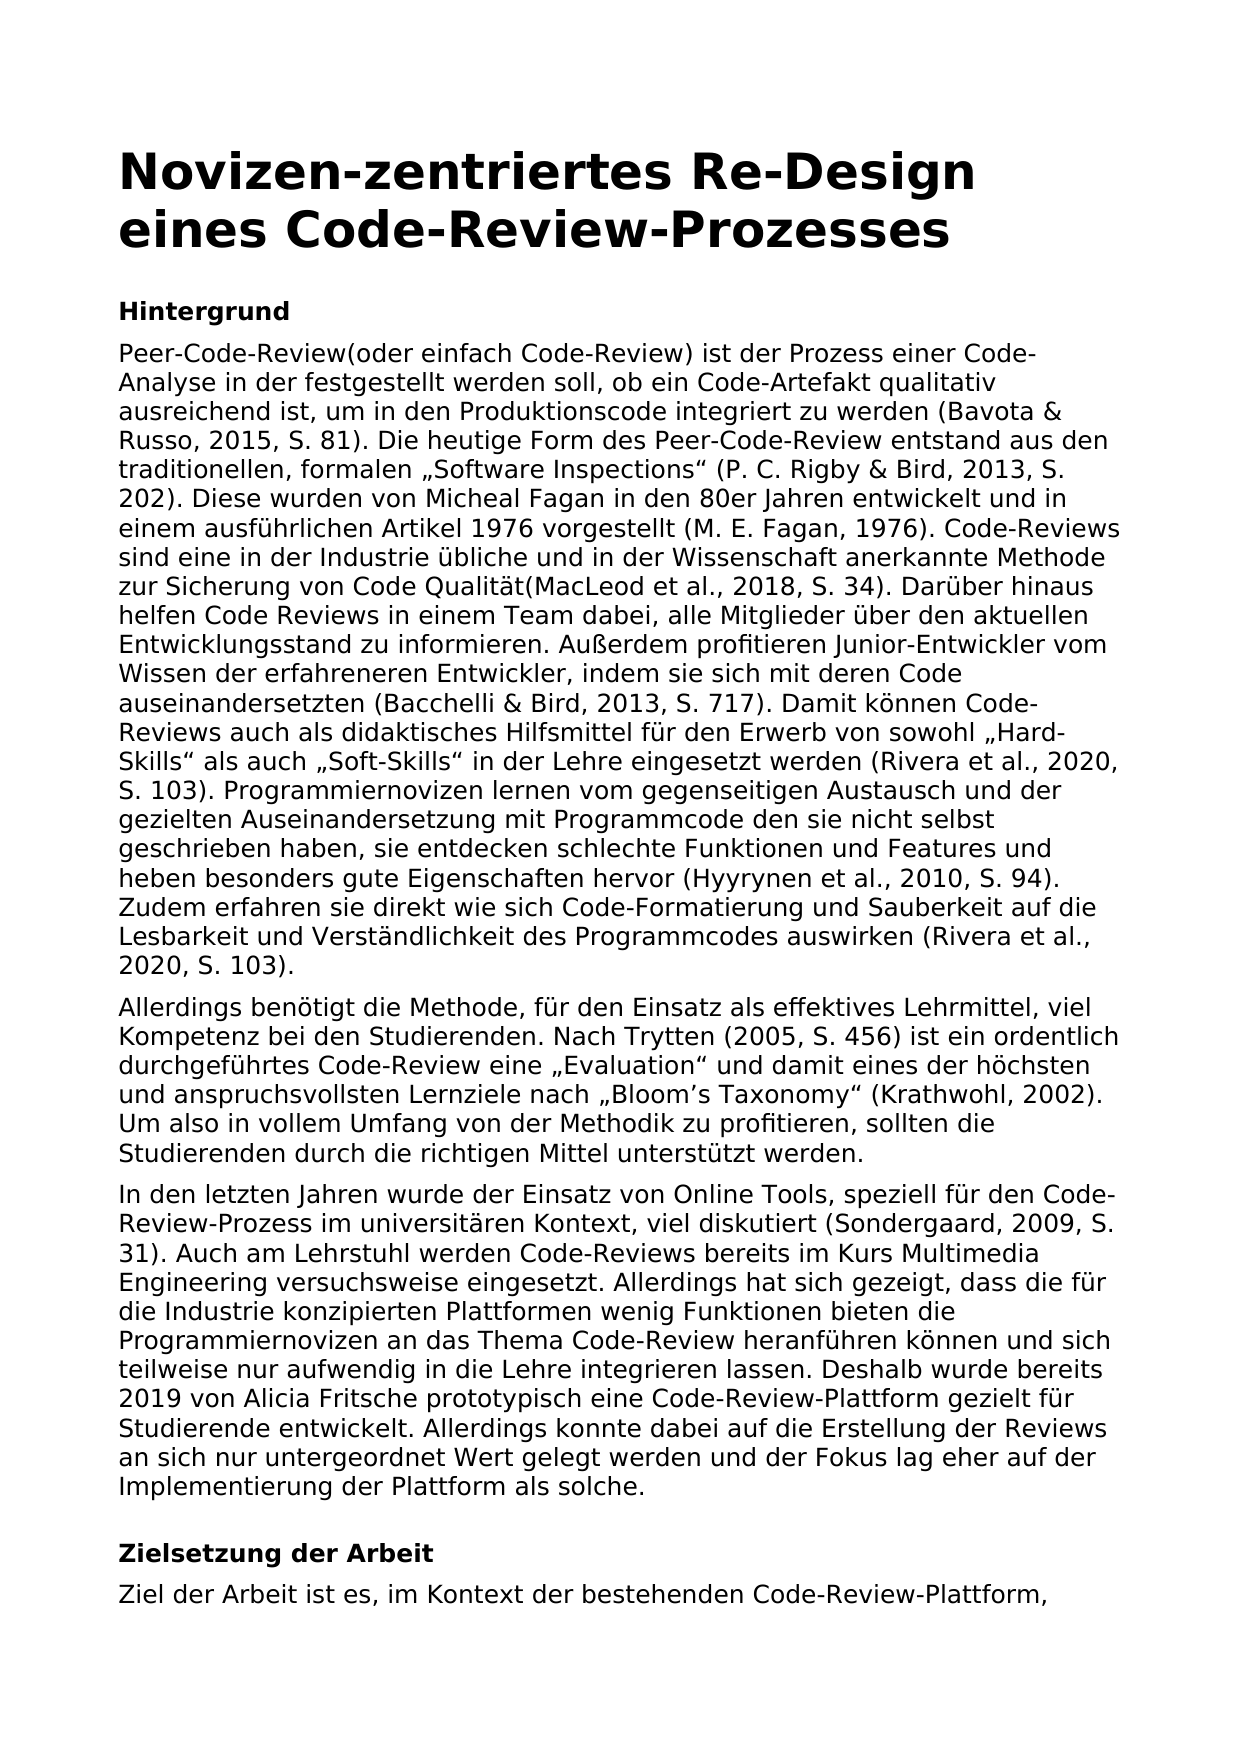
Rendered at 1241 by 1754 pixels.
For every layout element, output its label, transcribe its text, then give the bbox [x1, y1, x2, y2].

subtitle Novizen-zentriertes Re-Design eines Code-Review-Prozesses [118, 143, 1122, 259]
subtitle Zielsetzung der Arbeit [118, 1539, 1122, 1568]
text Allerdings benötigt die Methode, für den Einsatz als effektives Lehrmittel, viel Kompetenz bei den Studierenden. Nach Trytten (2005, S. 456) ist ein ordentlich durchgeführtes Code-Review eine „Evaluation“ und damit eines der höchsten und anspruchsvollsten Lernziele nach „Bloom’s Taxonomy“ (Krathwohl, 2002). Um also in vollem Umfang von der Methodik zu profitieren, sollten die Studierenden durch die richtigen Mittel unterstützt werden. [118, 993, 1122, 1168]
subtitle Hintergrund [118, 297, 1122, 326]
text Peer-Code-Review(oder einfach Code-Review) ist der Prozess einer Code-Analyse in der festgestellt werden soll, ob ein Code-Artefakt qualitativ ausreichend ist, um in den Produktionscode integriert zu werden (Bavota & Russo, 2015, S. 81). Die heutige Form des Peer-Code-Review entstand aus den traditionellen, formalen „Software Inspections“ (P. C. Rigby & Bird, 2013, S. 202). Diese wurden von Micheal Fagan in den 80er Jahren entwickelt und in einem ausführlichen Artikel 1976 vorgestellt (M. E. Fagan, 1976). Code-Reviews sind eine in der Industrie übliche und in der Wissenschaft anerkannte Methode zur Sicherung von Code Qualität(MacLeod et al., 2018, S. 34). Darüber hinaus helfen Code Reviews in einem Team dabei, alle Mitglieder über den aktuellen Entwicklungsstand zu informieren. Außerdem profitieren Junior-Entwickler vom Wissen der erfahreneren Entwickler, indem sie sich mit deren Code auseinandersetzten (Bacchelli & Bird, 2013, S. 717). Damit können Code-Reviews auch als didaktisches Hilfsmittel für den Erwerb von sowohl „Hard-Skills“ als auch „Soft-Skills“ in der Lehre eingesetzt werden (Rivera et al., 2020, S. 103). Programmiernovizen lernen vom gegenseitigen Austausch und der gezielten Auseinandersetzung mit Programmcode den sie nicht selbst geschrieben haben, sie entdecken schlechte Funktionen und Features und heben besonders gute Eigenschaften hervor (Hyyrynen et al., 2010, S. 94). Zudem erfahren sie direkt wie sich Code-Formatierung und Sauberkeit auf die Lesbarkeit und Verständlichkeit des Programmcodes auswirken (Rivera et al., 2020, S. 103). [118, 339, 1122, 980]
text In den letzten Jahren wurde der Einsatz von Online Tools, speziell für den Code-Review-Prozess im universitären Kontext, viel diskutiert (Sondergaard, 2009, S. 31). Auch am Lehrstuhl werden Code-Reviews bereits im Kurs Multimedia Engineering versuchsweise eingesetzt. Allerdings hat sich gezeigt, dass die für die Industrie konzipierten Plattformen wenig Funktionen bieten die Programmiernovizen an das Thema Code-Review heranführen können und sich teilweise nur aufwendig in die Lehre integrieren lassen. Deshalb wurde bereits 2019 von Alicia Fritsche prototypisch eine Code-Review-Plattform gezielt für Studierende entwickelt. Allerdings konnte dabei auf die Erstellung der Reviews an sich nur untergeordnet Wert gelegt werden und der Fokus lag eher auf der Implementierung der Plattform als solche. [118, 1180, 1122, 1501]
text Ziel der Arbeit ist es, im Kontext der bestehenden Code-Review-Plattform, [118, 1580, 1122, 1609]
